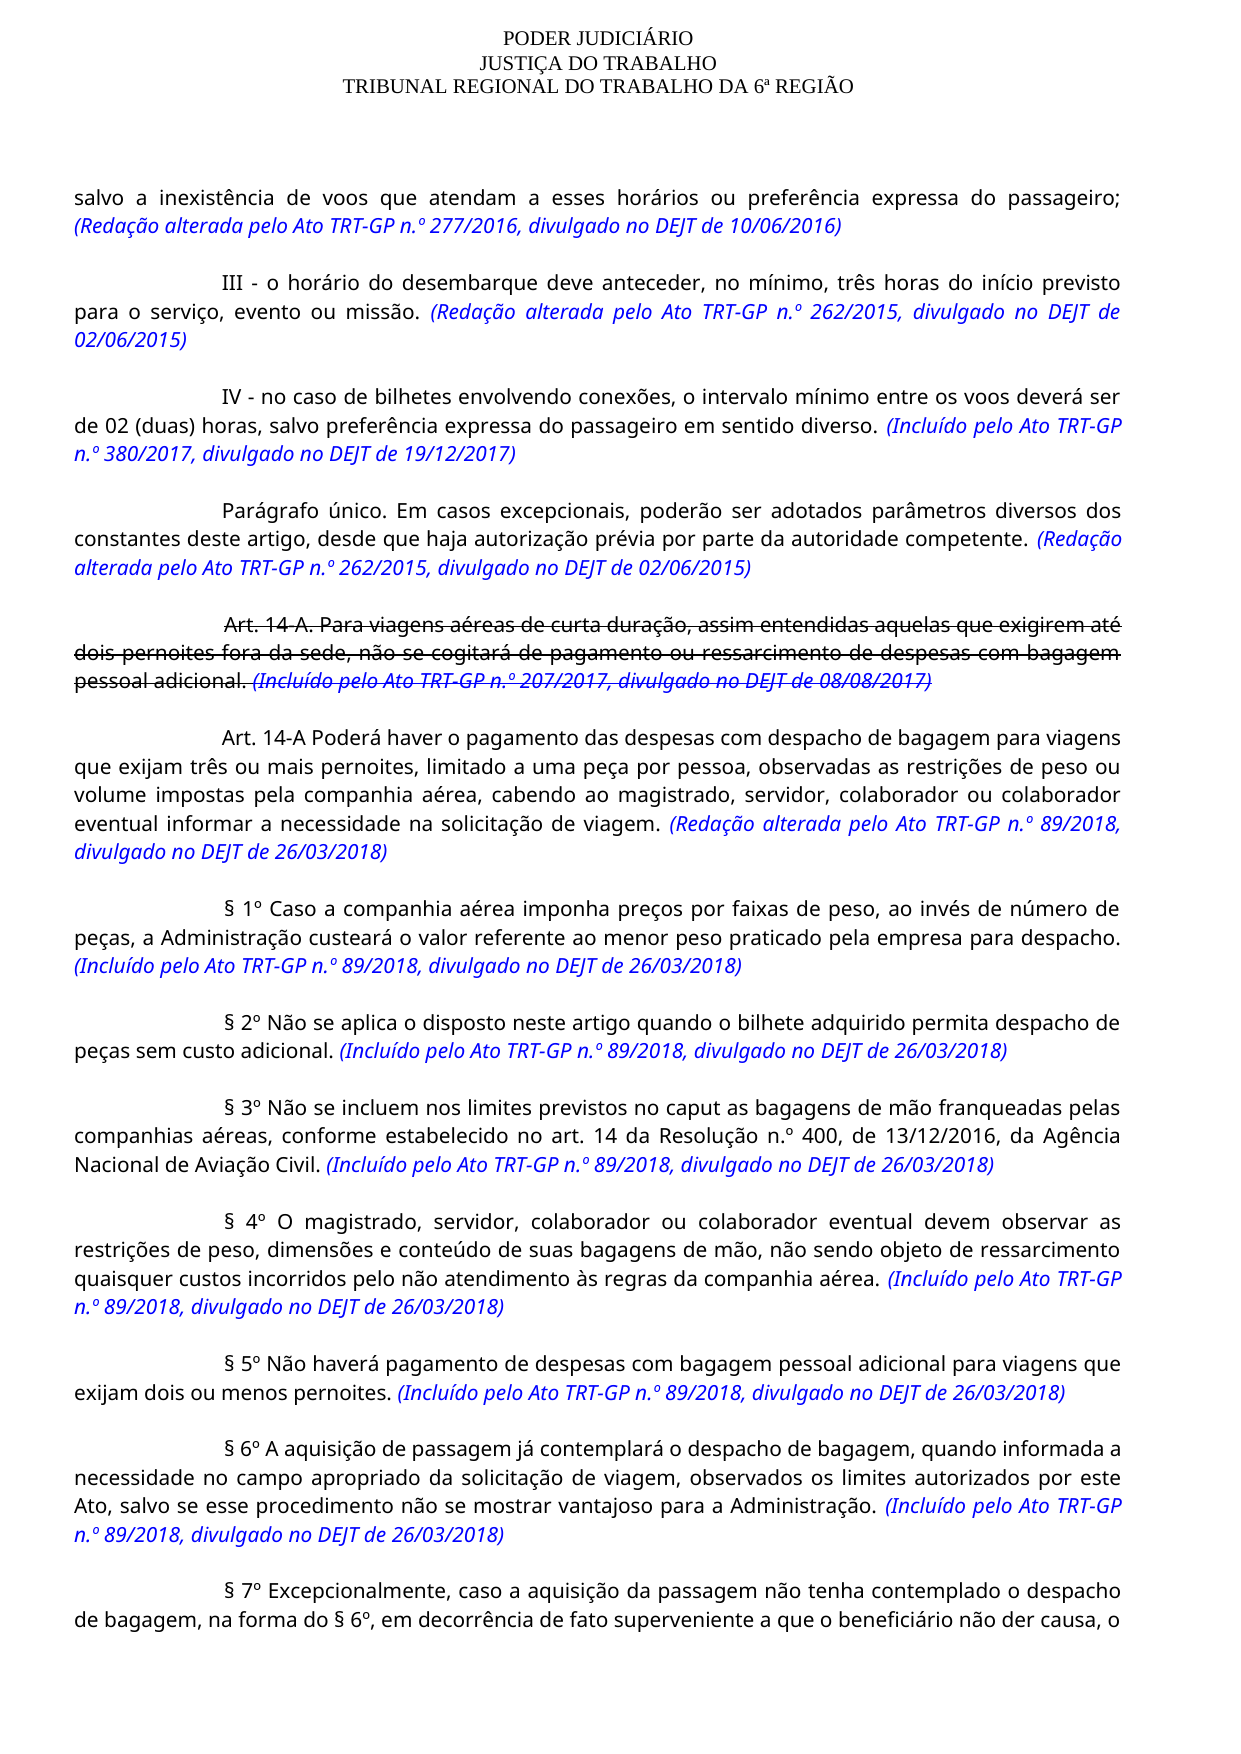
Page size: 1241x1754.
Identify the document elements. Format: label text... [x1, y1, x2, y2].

text § 5º Não haverá pagamento de despesas com bagagem pessoal adicional para viagens que exijam dois ou menos pernoites. (Incluído pelo Ato TRT-GP n.º 89/2018, divulgado no DEJT de 26/03/2018) [74, 1349, 1122, 1406]
text § 3º Não se incluem nos limites previstos no caput as bagagens de mão franqueadas pelas companhias aéreas, conforme estabelecido no art. 14 da Resolução n.º 400, de 13/12/2016, da Agência Nacional de Aviação Civil. (Incluído pelo Ato TRT-GP n.º 89/2018, divulgado no DEJT de 26/03/2018) [74, 1093, 1122, 1178]
text IV - no caso de bilhetes envolvendo conexões, o intervalo mínimo entre os voos deverá ser de 02 (duas) horas, salvo preferência expressa do passageiro em sentido diverso. (Incluído pelo Ato TRT-GP n.º 380/2017, divulgado no DEJT de 19/12/2017) [74, 382, 1122, 468]
text § 4º O magistrado, servidor, colaborador ou colaborador eventual devem observar as restrições de peso, dimensões e conteúdo de suas bagagens de mão, não sendo objeto de ressarcimento quaisquer custos incorridos pelo não atendimento às regras da companhia aérea. (Incluído pelo Ato TRT-GP n.º 89/2018, divulgado no DEJT de 26/03/2018) [74, 1207, 1122, 1321]
text salvo a inexistência de voos que atendam a esses horários ou preferência expressa do passageiro; (Redação alterada pelo Ato TRT-GP n.º 277/2016, divulgado no DEJT de 10/06/2016) [74, 183, 1122, 240]
text § 6º A aquisição de passagem já contemplará o despacho de bagagem, quando informada a necessidade no campo apropriado da solicitação de viagem, observados os limites autorizados por este Ato, salvo se esse procedimento não se mostrar vantajoso para a Administração. (Incluído pelo Ato TRT-GP n.º 89/2018, divulgado no DEJT de 26/03/2018) [74, 1434, 1122, 1548]
text III - o horário do desembarque deve anteceder, no mínimo, três horas do início previsto para o serviço, evento ou missão. (Redação alterada pelo Ato TRT-GP n.º 262/2015, divulgado no DEJT de 02/06/2015) [74, 268, 1122, 354]
text § 1º Caso a companhia aérea imponha preços por faixas de peso, ao invés de número de peças, a Administração custeará o valor referente ao menor peso praticado pela empresa para despacho. (Incluído pelo Ato TRT-GP n.º 89/2018, divulgado no DEJT de 26/03/2018) [74, 894, 1122, 979]
text § 2º Não se aplica o disposto neste artigo quando o bilhete adquirido permita despacho de peças sem custo adicional. (Incluído pelo Ato TRT-GP n.º 89/2018, divulgado no DEJT de 26/03/2018) [74, 1008, 1122, 1065]
text Art. 14-A Poderá haver o pagamento das despesas com despacho de bagagem para viagens que exijam três ou mais pernoites, limitado a uma peça por pessoa, observadas as restrições de peso ou volume impostas pela companhia aérea, cabendo ao magistrado, servidor, colaborador ou colaborador eventual informar a necessidade na solicitação de viagem. (Redação alterada pelo Ato TRT-GP n.º 89/2018, divulgado no DEJT de 26/03/2018) [74, 723, 1122, 866]
text § 7º Excepcionalmente, caso a aquisição da passagem não tenha contemplado o despacho de bagagem, na forma do § 6º, em decorrência de fato superveniente a que o beneficiário não der causa, o [74, 1577, 1122, 1633]
text Parágrafo único. Em casos excepcionais, poderão ser adotados parâmetros diversos dos constantes deste artigo, desde que haja autorização prévia por parte da autoridade competente. (Redação alterada pelo Ato TRT-GP n.º 262/2015, divulgado no DEJT de 02/06/2015) [74, 496, 1122, 581]
text Art. 14-A. Para viagens aéreas de curta duração, assim entendidas aquelas que exigirem até dois pernoites fora da sede, não se cogitará de pagamento ou ressarcimento de despesas com bagagem pessoal adicional. (Incluído pelo Ato TRT-GP n.º 207/2017, divulgado no DEJT de 08/08/2017) [74, 610, 1122, 695]
